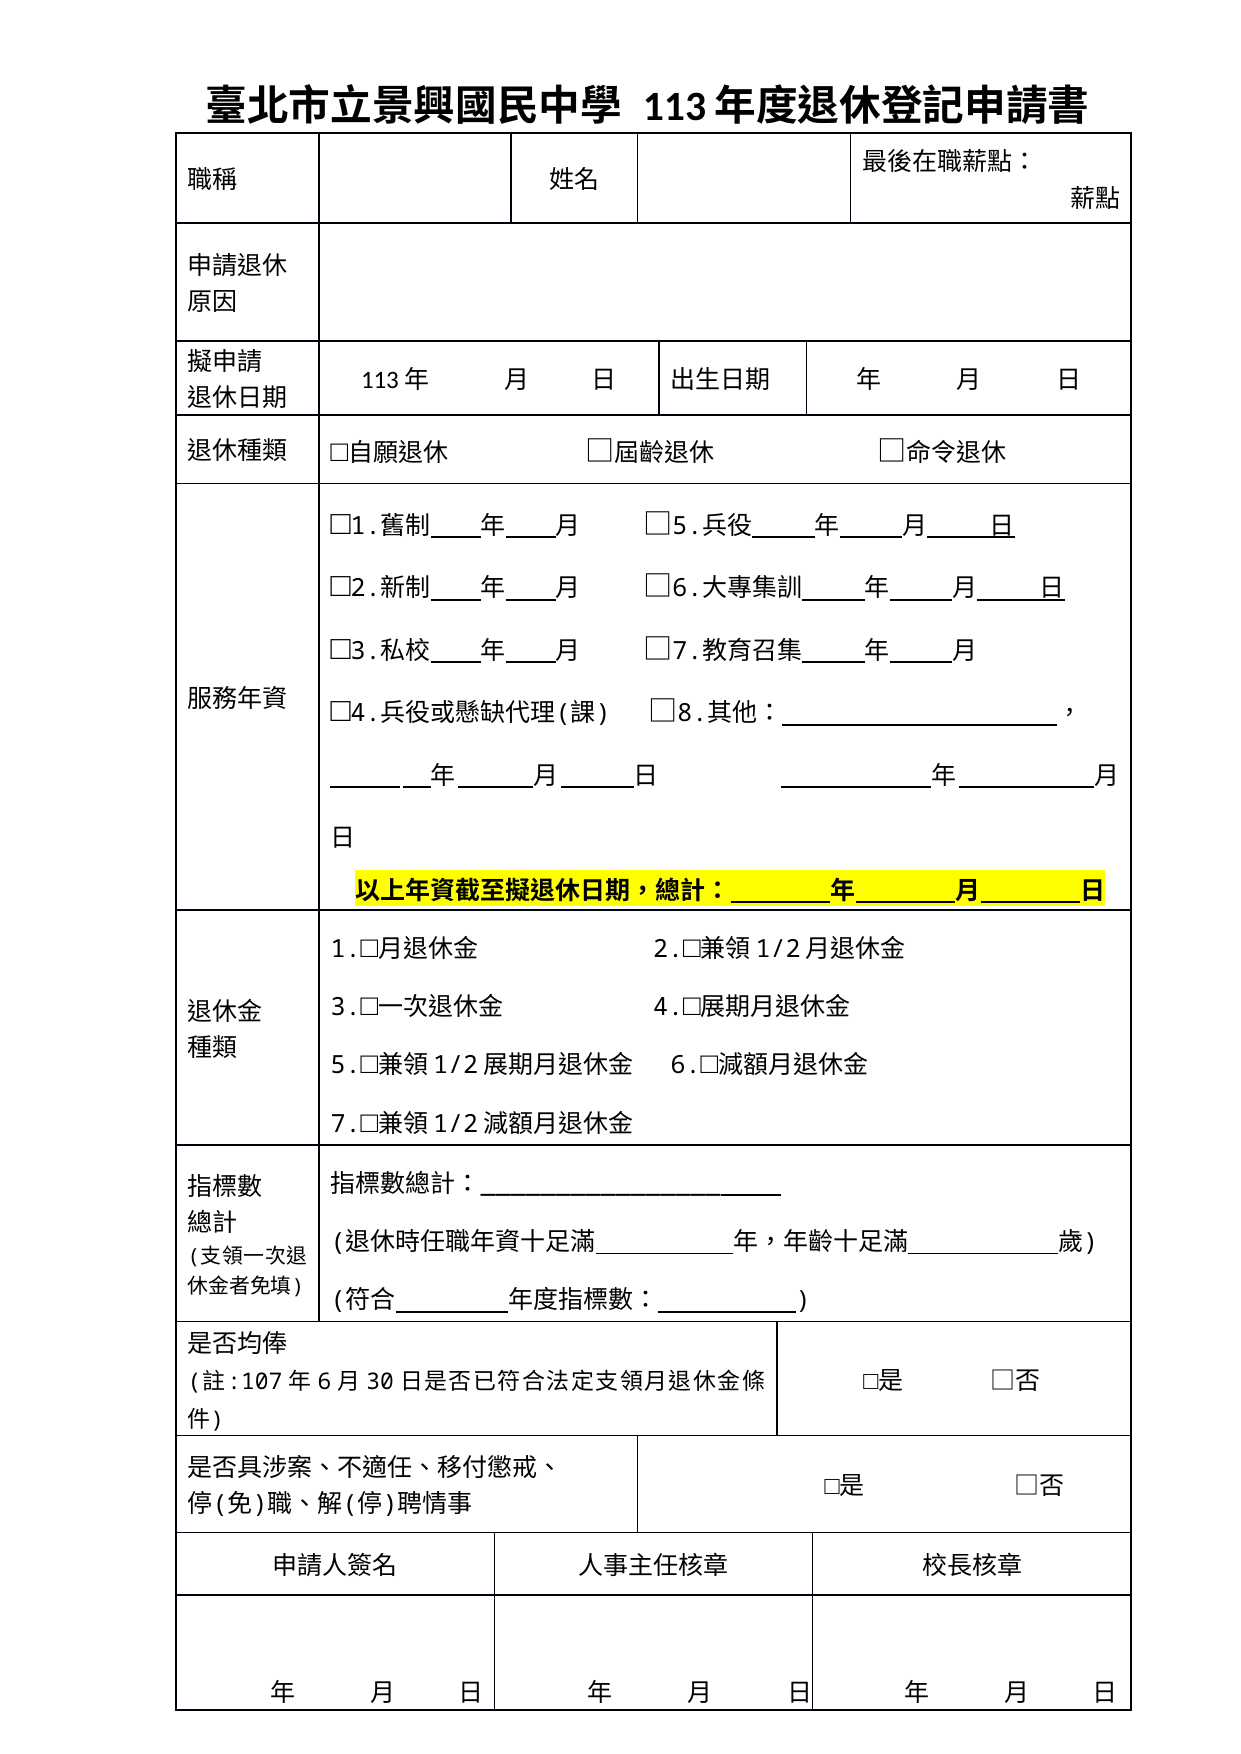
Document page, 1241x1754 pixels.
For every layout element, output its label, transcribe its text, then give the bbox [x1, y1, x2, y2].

table_cell 申請退休原因 [177, 224, 318, 340]
table_cell 出生日期 [660, 342, 806, 414]
table_cell 年 月 日 [495, 1596, 812, 1709]
table_cell 申請人簽名 [177, 1533, 494, 1594]
table_header [320, 134, 510, 222]
table_cell □1.舊制 年 月 □5.兵役 年 月 日 □2.新制 年 月 □6.大專集訓 年 月 日 □3.私校 年 月 □7.教育召集 年 月 □4.兵役或懸缺代理(課) □8.其他： ， 年 月 日 年 月 日 以上年資截至擬退休日期，總計： 年 月 日 [320, 484, 1130, 909]
table_cell 是否均俸 (註:107年6月30日是否已符合法定支領月退休金條件) [177, 1322, 776, 1434]
table_cell 年 月 日 [813, 1596, 1130, 1709]
table_header [638, 134, 850, 222]
table_cell □是 □否 [778, 1322, 1130, 1434]
table_cell 退休種類 [177, 416, 318, 482]
table_cell 1.□月退休金 2.□兼領1/2月退休金 3.□一次退休金 4.□展期月退休金 5.□兼領1/2展期月退休金 6.□減額月退休金 7.□兼領1/2減額月退休金 [320, 911, 1130, 1144]
table_cell □自願退休 □屆齡退休 □命令退休 [320, 416, 1130, 482]
table_cell 年 月 日 [807, 342, 1130, 414]
table_cell 人事主任核章 [495, 1533, 812, 1594]
table_cell 113年 月 日 [320, 342, 658, 414]
table_cell 指標數總計：________________ (退休時任職年資十足滿 年，年齡十足滿 歲) (符合 年度指標數： ) [320, 1146, 1130, 1321]
table_cell 校長核章 [813, 1533, 1130, 1594]
table_cell 是否具涉案、不適任、移付懲戒、 停(免)職、解(停)聘情事 [177, 1436, 637, 1532]
table_header 職稱 [177, 134, 318, 222]
table_cell 退休金 種類 [177, 911, 318, 1144]
table_cell □是 □否 [638, 1436, 1130, 1532]
table_cell 年 月 日 [177, 1596, 494, 1709]
table_header 姓名 [512, 134, 637, 222]
table_cell 服務年資 [177, 484, 318, 909]
table_header 最後在職薪點： 薪點 [851, 134, 1130, 222]
table_cell 指標數 總計 (支領一次退休金者免填) [177, 1146, 318, 1321]
table_cell 擬申請 退休日期 [177, 342, 318, 414]
table_cell [320, 224, 1130, 340]
text 臺北市立景興國民中學 113年度退休登記申請書 [187, 72, 1107, 132]
